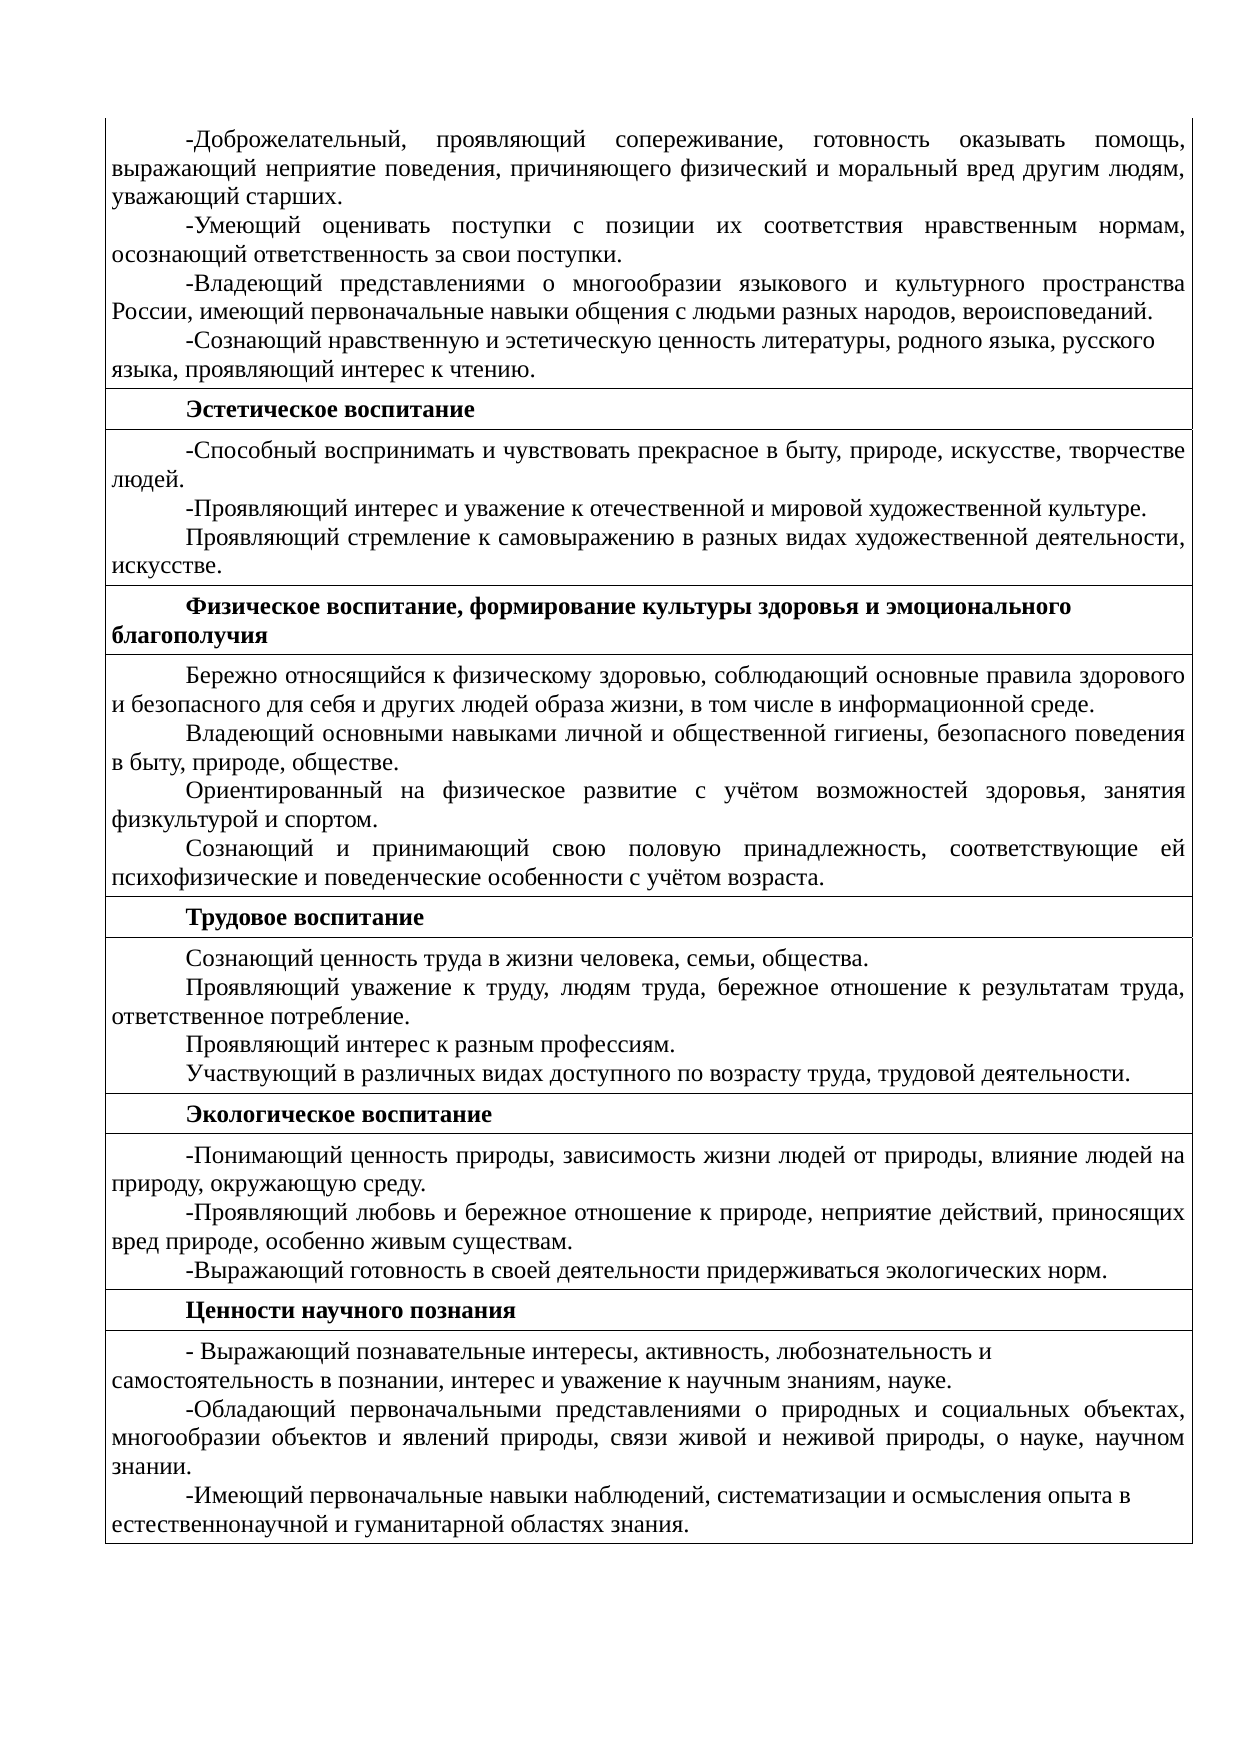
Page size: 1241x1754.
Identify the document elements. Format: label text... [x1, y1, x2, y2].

table_cell Трудовое воспитание [106, 897, 1192, 937]
table_cell -Понимающий ценность природы, зависимость жизни людей от природы, влияние людей на природу, окружающую среду. -Проявляющий любовь и бережное отношение к природе, неприятие действий, приносящих вред природе, особенно живым существам. -Выражающий готовность в своей деятельности придерживаться экологических норм. [106, 1134, 1192, 1289]
table_cell -Доброжелательный, проявляющий сопереживание, готовность оказывать помощь, выражающий неприятие поведения, причиняющего физический и моральный вред другим людям, уважающий старших. -Умеющий оценивать поступки с позиции их соответствия нравственным нормам, осознающий ответственность за свои поступки. -Владеющий представлениями о многообразии языкового и культурного пространства России, имеющий первоначальные навыки общения с людьми разных народов, вероисповеданий. -Сознающий нравственную и эстетическую ценность литературы, родного языка, русского языка, проявляющий интерес к чтению. [106, 118, 1192, 388]
table_cell Экологическое воспитание [106, 1094, 1192, 1133]
table_cell Физическое воспитание, формирование культуры здоровья и эмоционального благополучия [106, 586, 1192, 654]
table_cell Эстетическое воспитание [106, 389, 1192, 429]
table_cell Сознающий ценность труда в жизни человека, семьи, общества. Проявляющий уважение к труду, людям труда, бережное отношение к результатам труда, ответственное потребление. Проявляющий интерес к разным профессиям. Участвующий в различных видах доступного по возрасту труда, трудовой деятельности. [106, 938, 1192, 1093]
table_cell - Выражающий познавательные интересы, активность, любознательность и самостоятельность в познании, интерес и уважение к научным знаниям, науке. -Обладающий первоначальными представлениями о природных и социальных объектах, многообразии объектов и явлений природы, связи живой и неживой природы, о науке, научном знании. -Имеющий первоначальные навыки наблюдений, систематизации и осмысления опыта в естественнонаучной и гуманитарной областях знания. [106, 1331, 1192, 1543]
table_cell Бережно относящийся к физическому здоровью, соблюдающий основные правила здорового и безопасного для себя и других людей образа жизни, в том числе в информационной среде. Владеющий основными навыками личной и общественной гигиены, безопасного поведения в быту, природе, обществе. Ориентированный на физическое развитие с учётом возможностей здоровья, занятия физкультурой и спортом. Сознающий и принимающий свою половую принадлежность, соответствующие ей психофизические и поведенческие особенности с учётом возраста. [106, 655, 1192, 896]
table_cell -Способный воспринимать и чувствовать прекрасное в быту, природе, искусстве, творчестве людей. -Проявляющий интерес и уважение к отечественной и мировой художественной культуре. Проявляющий стремление к самовыражению в разных видах художественной деятельности, искусстве. [106, 430, 1192, 585]
table_cell Ценности научного познания [106, 1290, 1192, 1330]
